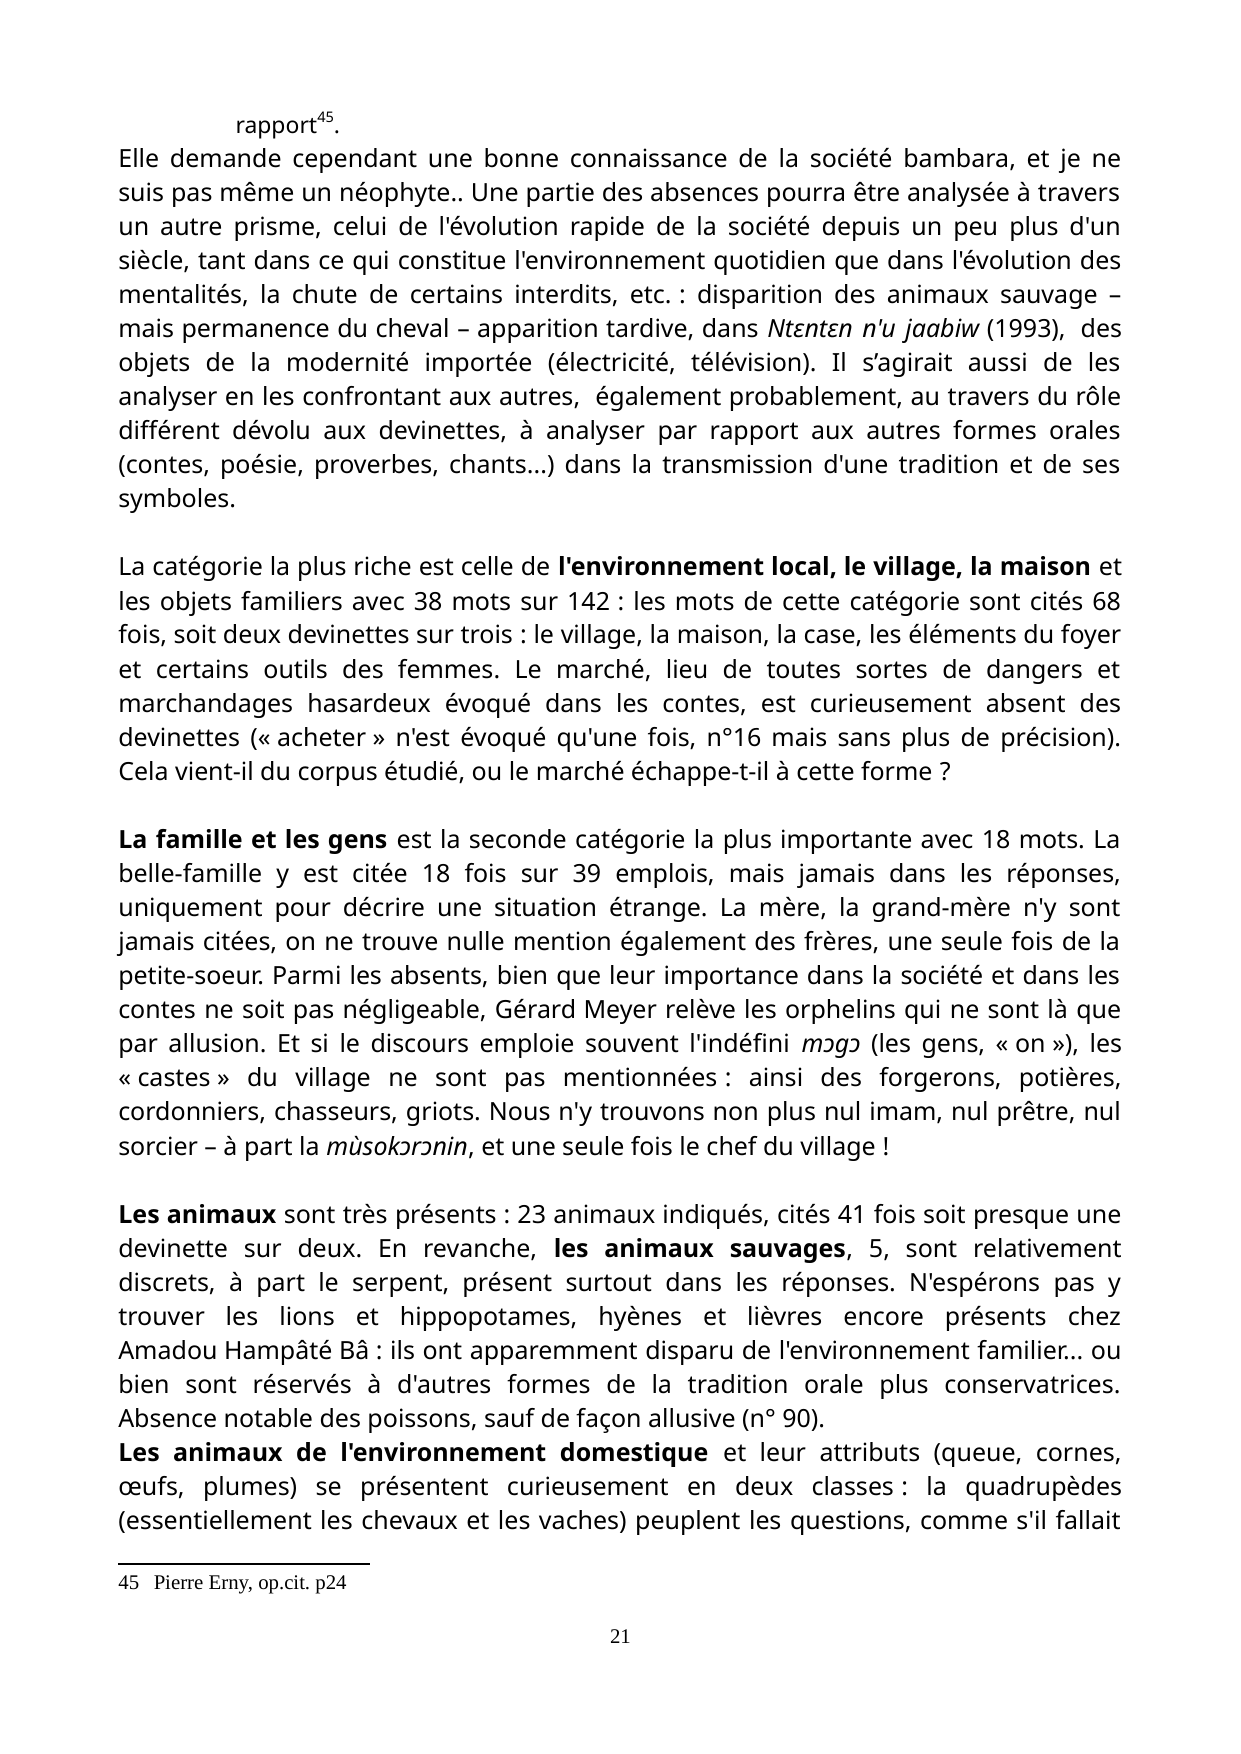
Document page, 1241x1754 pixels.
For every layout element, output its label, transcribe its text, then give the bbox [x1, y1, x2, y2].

text Les animaux de l'environnement domestique et leur attributs (queue, cornes, œufs, plumes) se présentent curieusement en deux classes : la quadrupèdes (essentiellement les chevaux et les vaches) peuplent les questions, comme s'il fallait [118, 1435, 1122, 1537]
text Pierre Erny, op.cit. p24 [118, 1570, 1122, 1594]
text Les animaux sont très présents : 23 animaux indiqués, cités 41 fois soit presque une devinette sur deux. En revanche, les animaux sauvages, 5, sont relativement discrets, à part le serpent, présent surtout dans les réponses. N'espérons pas y trouver les lions et hippopotames, hyènes et lièvres encore présents chez Amadou Hampâté Bâ : ils ont apparemment disparu de l'environnement familier... ou bien sont réservés à d'autres formes de la tradition orale plus conservatrices. Absence notable des poissons, sauf de façon allusive (n° 90). [118, 1196, 1122, 1435]
text La famille et les gens est la seconde catégorie la plus importante avec 18 mots. La belle-famille y est citée 18 fois sur 39 emplois, mais jamais dans les réponses, uniquement pour décrire une situation étrange. La mère, la grand-mère n'y sont jamais citées, on ne trouve nulle mention également des frères, une seule fois de la petite-soeur. Parmi les absents, bien que leur importance dans la société et dans les contes ne soit pas négligeable, Gérard Meyer relève les orphelins qui ne sont là que par allusion. Et si le discours emploie souvent l'indéfini mɔgɔ (les gens, « on »), les « castes » du village ne sont pas mentionnées : ainsi des forgerons, potières, cordonniers, chasseurs, griots. Nous n'y trouvons non plus nul imam, nul prêtre, nul sorcier – à part la mùsokɔrɔnin, et une seule fois le chef du village ! [118, 822, 1122, 1162]
text Elle demande cependant une bonne connaissance de la société bambara, et je ne suis pas même un néophyte.. Une partie des absences pourra être analysée à travers un autre prisme, celui de l'évolution rapide de la société depuis un peu plus d'un siècle, tant dans ce qui constitue l'environnement quotidien que dans l'évolution des mentalités, la chute de certains interdits, etc. : disparition des animaux sauvage – mais permanence du cheval – apparition tardive, dans Ntɛntɛn n'u jaabiw (1993), des objets de la modernité importée (électricité, télévision). Il s’agirait aussi de les analyser en les confrontant aux autres, également probablement, au travers du rôle différent dévolu aux devinettes, à analyser par rapport aux autres formes orales (contes, poésie, proverbes, chants...) dans la transmission d'une tradition et de ses symboles. [118, 140, 1122, 515]
text L'analyse du langage que les adultes destinent à l'enfant ou utilisent à son sujet (…) donne des informations sur la façon dont l'enfant est perçu et sur les éléments avec lesquels on le met symboliquement en rapport. [235, 106, 1004, 140]
text La catégorie la plus riche est celle de l'environnement local, le village, la maison et les objets familiers avec 38 mots sur 142 : les mots de cette catégorie sont cités 68 fois, soit deux devinettes sur trois : le village, la maison, la case, les éléments du foyer et certains outils des femmes. Le marché, lieu de toutes sortes de dangers et marchandages hasardeux évoqué dans les contes, est curieusement absent des devinettes (« acheter » n'est évoqué qu'une fois, n°16 mais sans plus de précision). Cela vient-il du corpus étudié, ou le marché échappe-t-il à cette forme ? [118, 549, 1122, 787]
